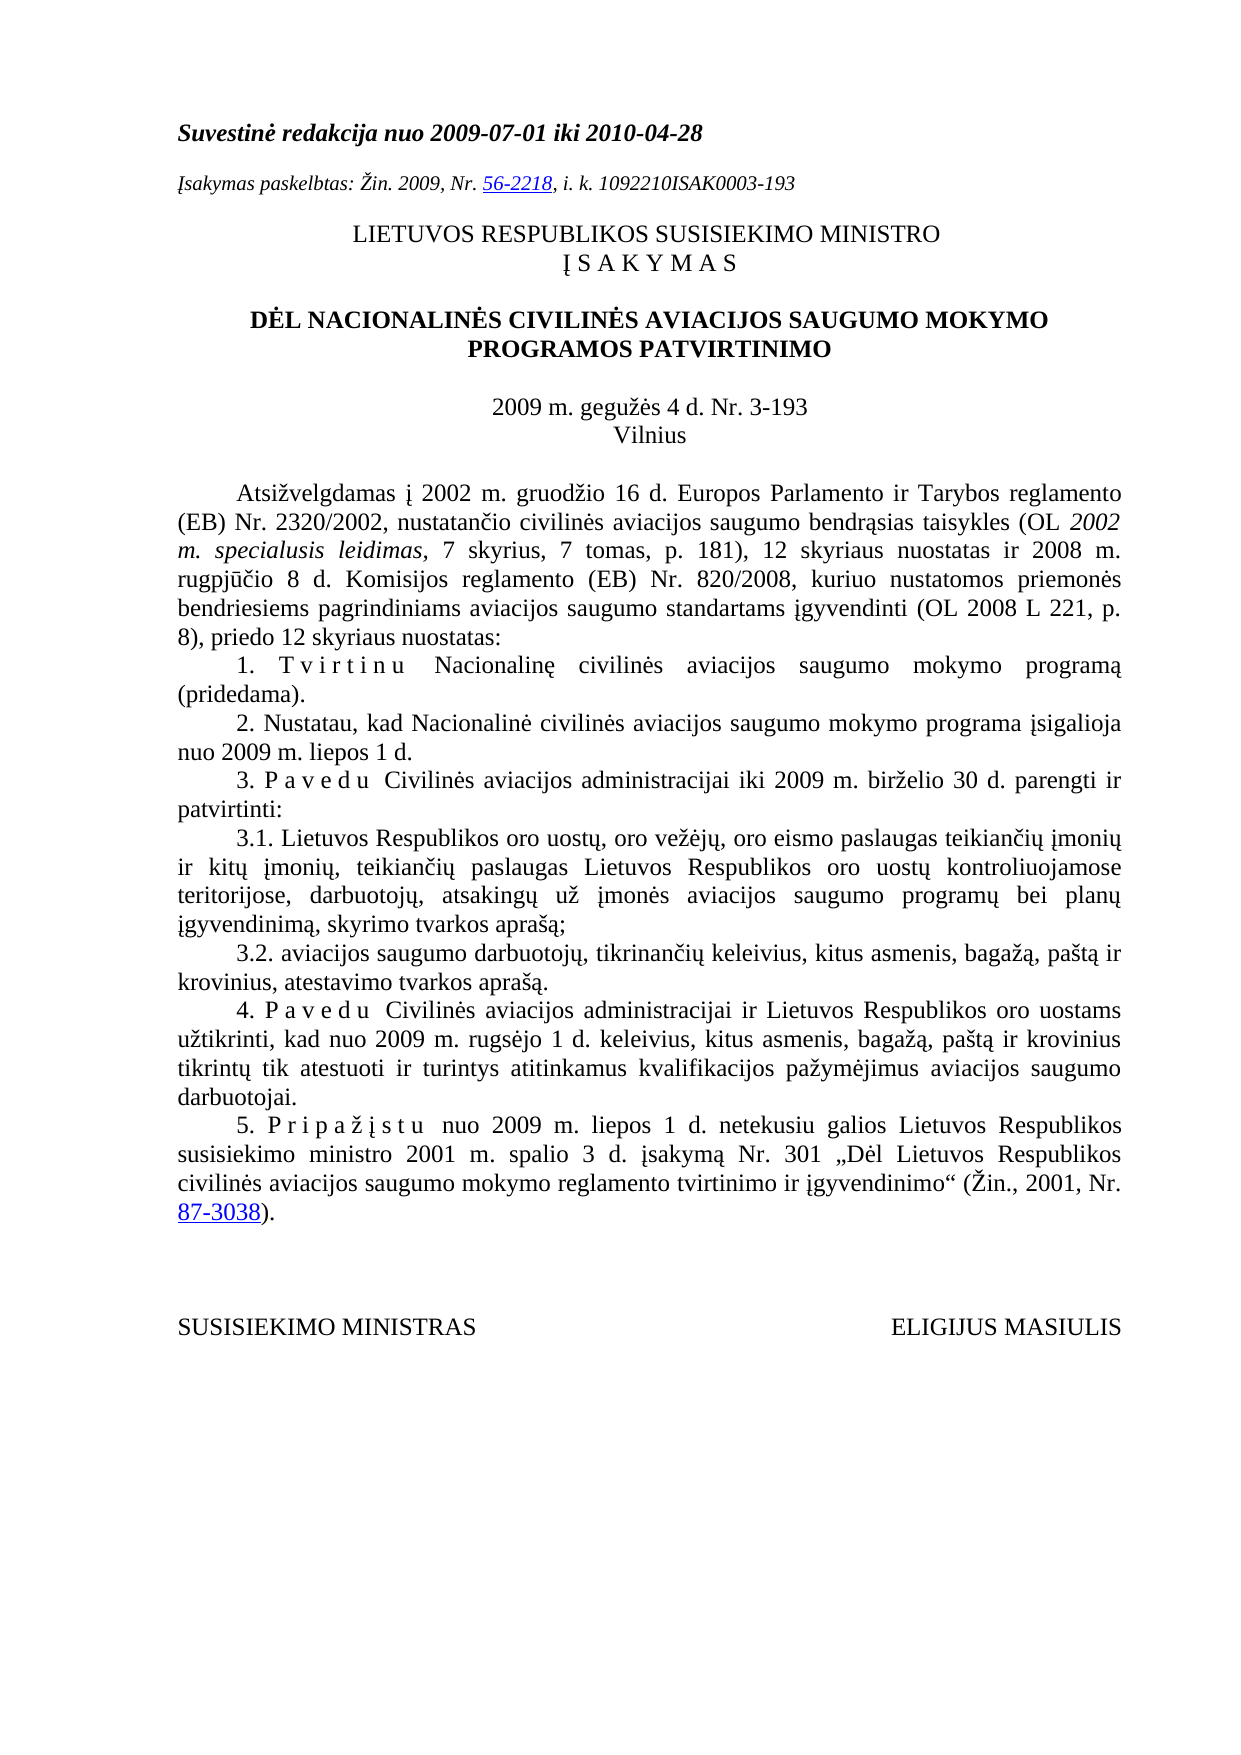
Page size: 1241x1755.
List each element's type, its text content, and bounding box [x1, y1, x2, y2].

text 4. Pavedu Civilinės aviacijos administracijai ir Lietuvos Respublikos oro uostams užtikrinti, kad nuo 2009 m. rugsėjo 1 d. keleivius, kitus asmenis, bagažą, paštą ir krovinius tikrintų tik atestuoti ir turintys atitinkamus kvalifikacijos pažymėjimus aviacijos saugumo darbuotojai. [177, 995, 1122, 1110]
text Vilnius [177, 420, 1122, 449]
text 3.2. aviacijos saugumo darbuotojų, tikrinančių keleivius, kitus asmenis, bagažą, paštą ir krovinius, atestavimo tvarkos aprašą. [177, 938, 1122, 995]
text Atsižvelgdamas į 2002 m. gruodžio 16 d. Europos Parlamento ir Tarybos reglamento (EB) Nr. 2320/2002, nustatančio civilinės aviacijos saugumo bendrąsias taisykles (OL 2002 m. specialusis leidimas, 7 skyrius, 7 tomas, p. 181), 12 skyriaus nuostatas ir 2008 m. rugpjūčio 8 d. Komisijos reglamento (EB) Nr. 820/2008, kuriuo nustatomos priemonės bendriesiems pagrindiniams aviacijos saugumo standartams įgyvendinti (OL 2008 L 221, p. 8), priedo 12 skyriaus nuostatas: [177, 478, 1122, 650]
text Įsakymas paskelbtas: Žin. 2009, Nr. 56-2218, i. k. 1092210ISAK0003-193 [177, 171, 1122, 195]
text 5. Pripažįstu nuo 2009 m. liepos 1 d. netekusiu galios Lietuvos Respublikos susisiekimo ministro 2001 m. spalio 3 d. įsakymą Nr. 301 „Dėl Lietuvos Respublikos civilinės aviacijos saugumo mokymo reglamento tvirtinimo ir įgyvendinimo“ (Žin., 2001, Nr. 87-3038). [177, 1110, 1122, 1225]
text 2. Nustatau, kad Nacionalinė civilinės aviacijos saugumo mokymo programa įsigalioja nuo 2009 m. liepos 1 d. [177, 708, 1122, 765]
text 3.1. Lietuvos Respublikos oro uostų, oro vežėjų, oro eismo paslaugas teikiančių įmonių ir kitų įmonių, teikiančių paslaugas Lietuvos Respublikos oro uostų kontroliuojamose teritorijose, darbuotojų, atsakingų už įmonės aviacijos saugumo programų bei planų įgyvendinimą, skyrimo tvarkos aprašą; [177, 823, 1122, 938]
text ĮSAKYMAS [177, 248, 1122, 277]
text 1. Tvirtinu Nacionalinę civilinės aviacijos saugumo mokymo programą (pridedama). [177, 650, 1122, 708]
text 2009 m. gegužės 4 d. Nr. 3-193 [177, 392, 1122, 420]
text SUSISIEKIMO MINISTRAS ELIGIJUS MASIULIS [177, 1312, 1122, 1340]
text 3. Pavedu Civilinės aviacijos administracijai iki 2009 m. birželio 30 d. parengti ir patvirtinti: [177, 765, 1122, 823]
text DĖL NACIONALINĖS CIVILINĖS AVIACIJOS SAUGUMO MOKYMO PROGRAMOS PATVIRTINIMO [177, 305, 1122, 363]
text LIETUVOS RESPUBLIKOS SUSISIEKIMO MINISTRO [177, 219, 1122, 248]
text Suvestinė redakcija nuo 2009-07-01 iki 2010-04-28 [177, 118, 1122, 147]
